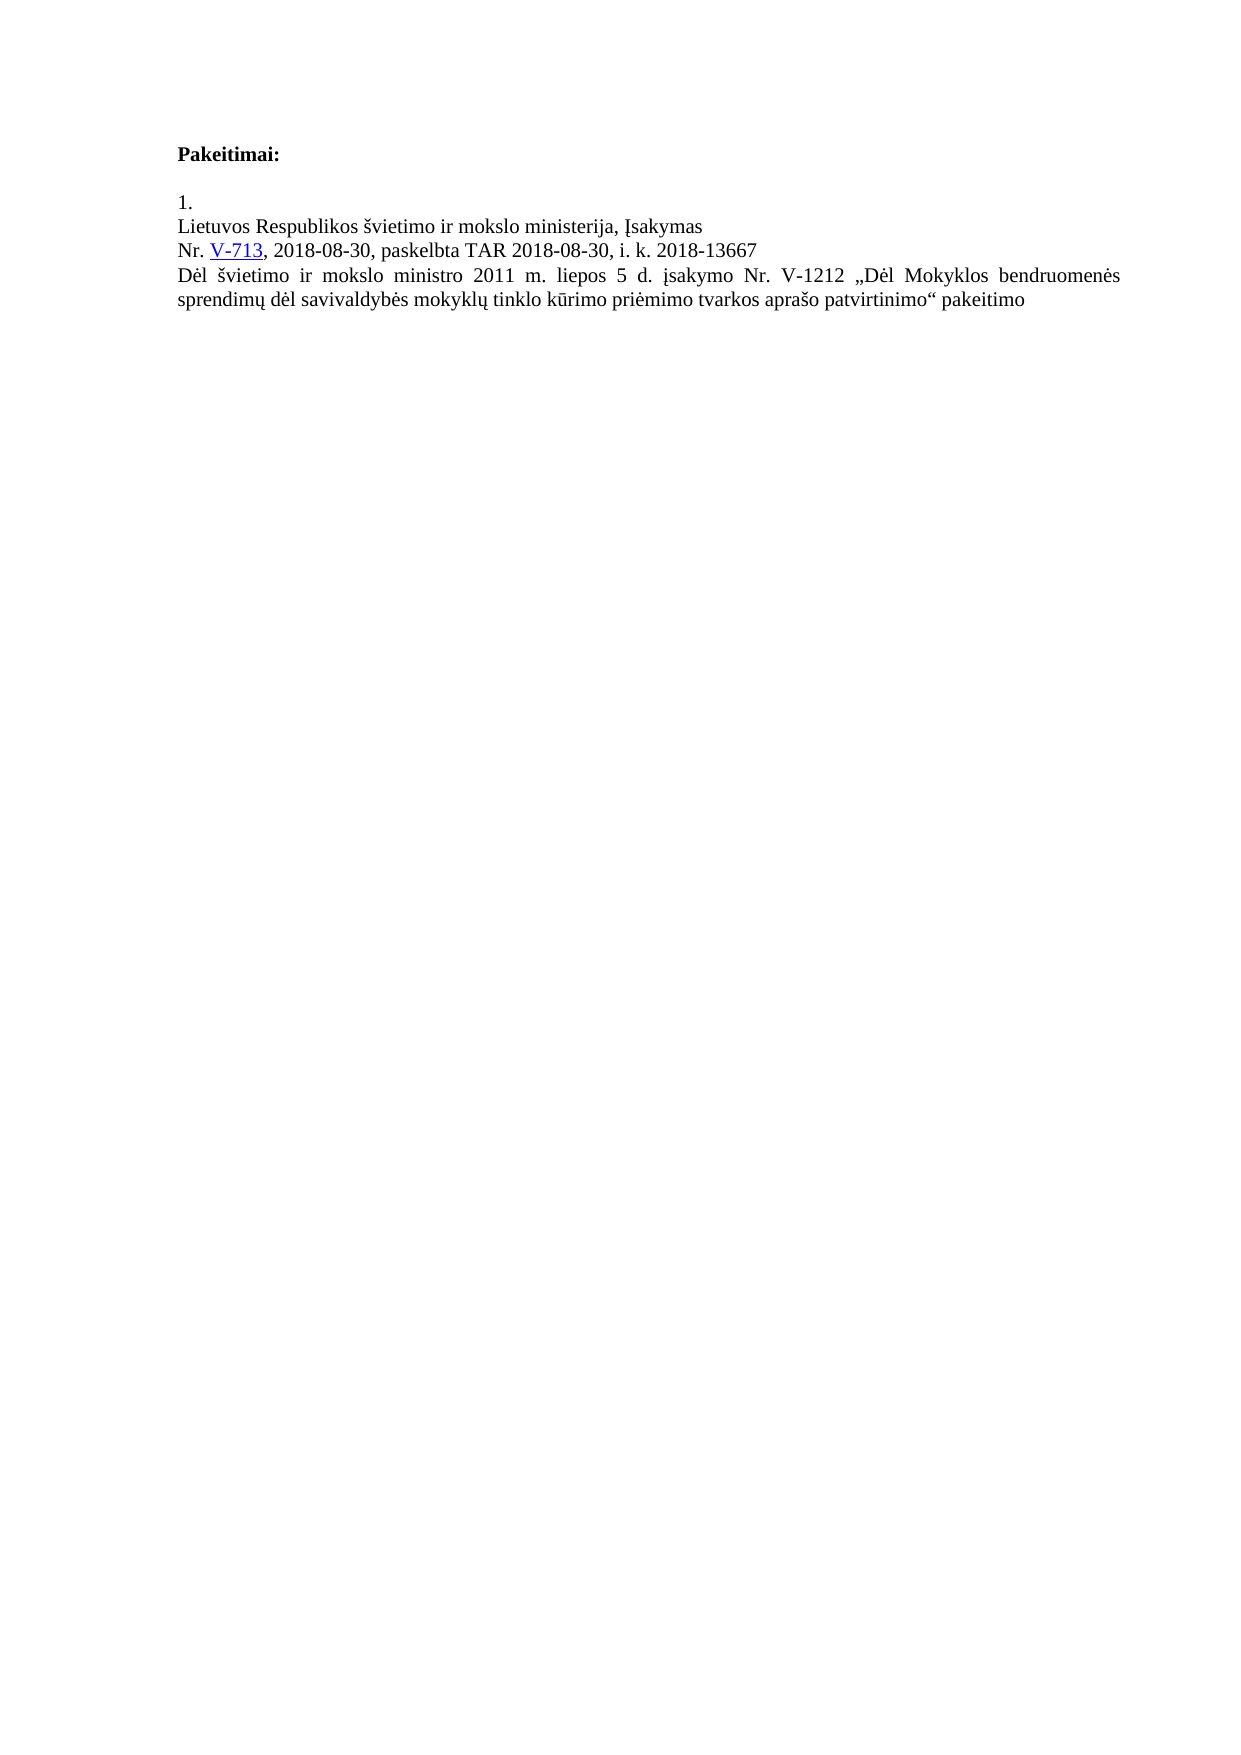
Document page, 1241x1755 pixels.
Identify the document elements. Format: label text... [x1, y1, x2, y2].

text Nr. V-713, 2018-08-30, paskelbta TAR 2018-08-30, i. k. 2018-13667 [177, 238, 1122, 262]
text Pakeitimai: [177, 142, 1122, 166]
text Lietuvos Respublikos švietimo ir mokslo ministerija, Įsakymas [177, 214, 1122, 238]
text 1. [177, 190, 1122, 214]
text Dėl švietimo ir mokslo ministro 2011 m. liepos 5 d. įsakymo Nr. V-1212 „Dėl Mokyklos bendruomenės sprendimų dėl savivaldybės mokyklų tinklo kūrimo priėmimo tvarkos aprašo patvirtinimo“ pakeitimo [177, 262, 1122, 311]
